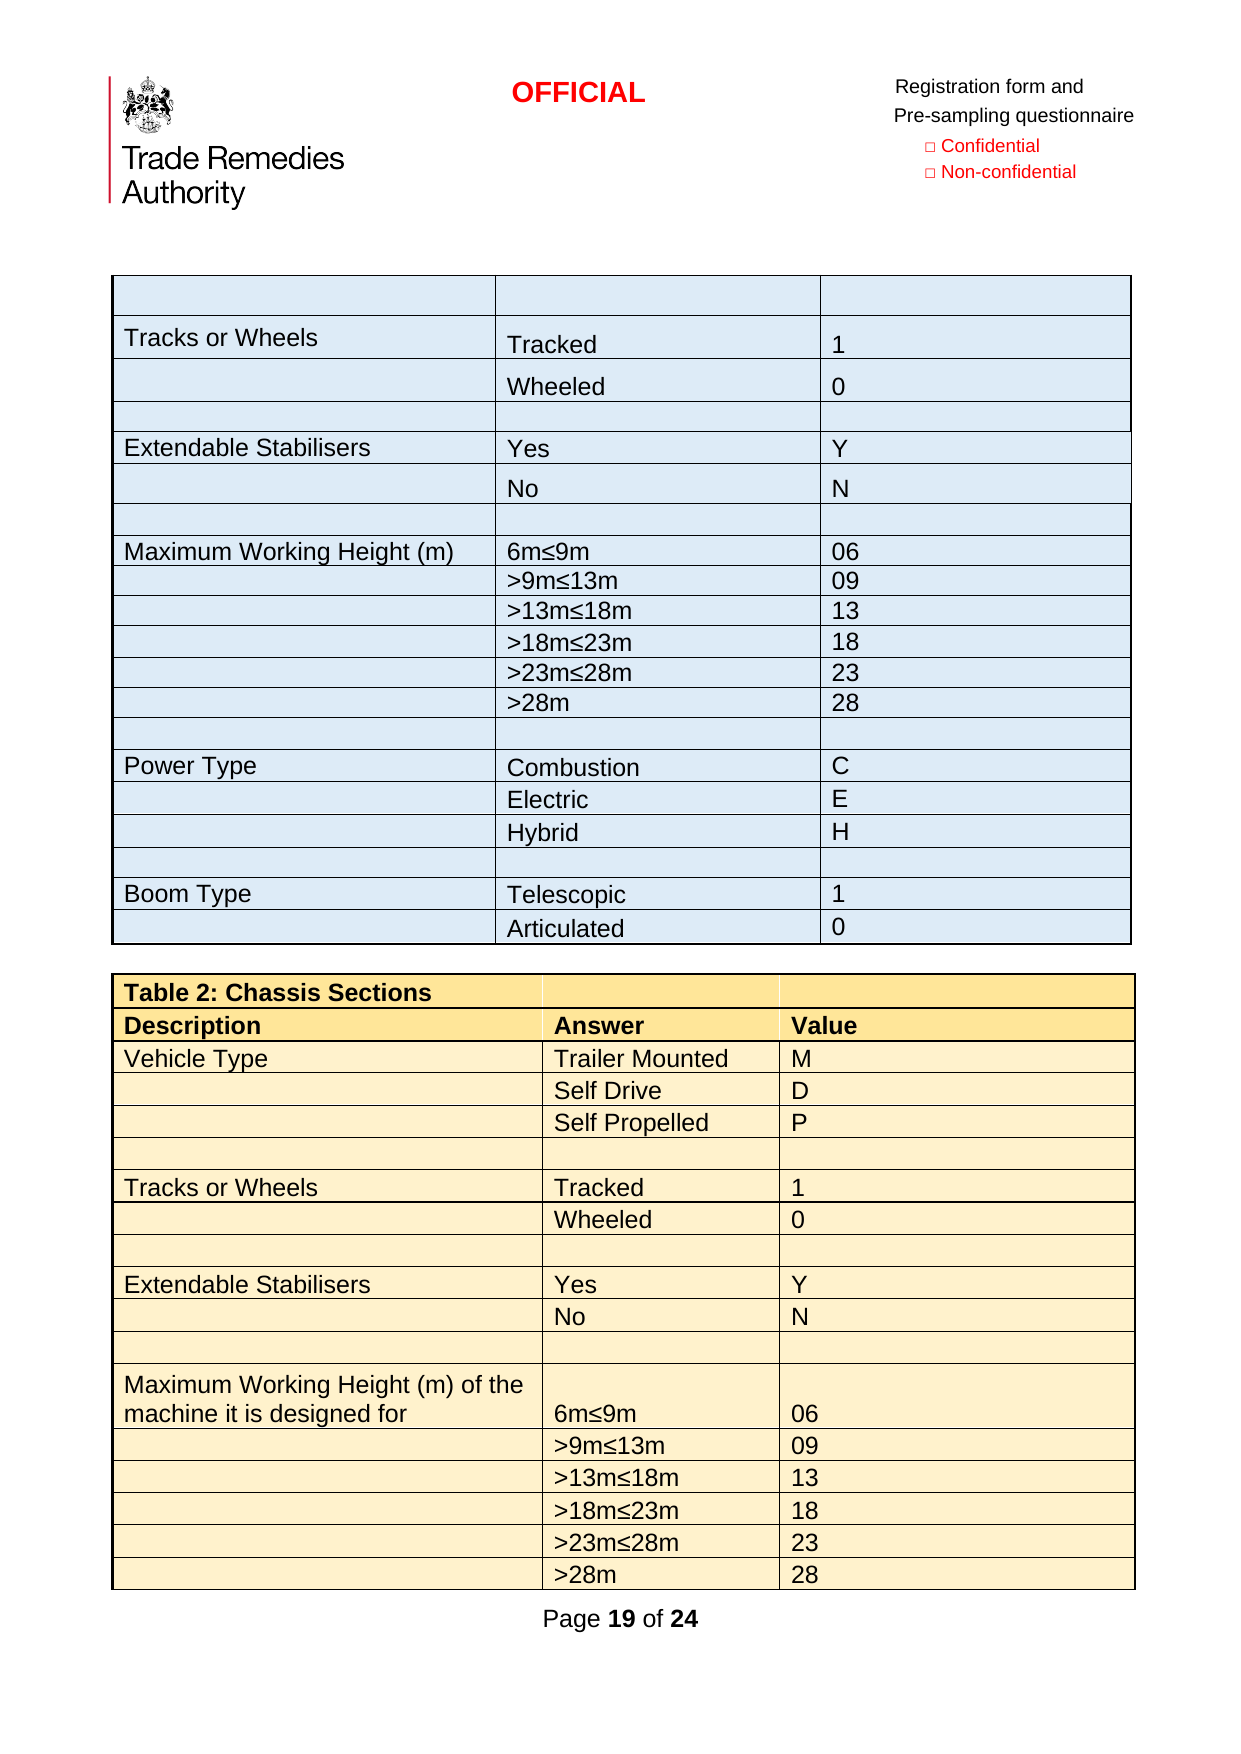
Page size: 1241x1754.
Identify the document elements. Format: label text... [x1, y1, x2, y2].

table_cell Yes [496, 432, 820, 463]
table_cell [114, 1235, 542, 1266]
table_cell 13 [821, 596, 1130, 625]
table_cell [114, 359, 495, 401]
table_cell Boom Type [114, 878, 495, 909]
table_cell H [821, 815, 1130, 847]
table_cell N [821, 464, 1131, 503]
table_cell Vehicle Type [114, 1042, 542, 1072]
table_cell [114, 1299, 542, 1331]
table_cell >9m≤13m [543, 1429, 779, 1460]
table_cell Answer [543, 1009, 779, 1040]
table_cell Tracks or Wheels [114, 1170, 542, 1201]
table_cell [780, 1332, 1134, 1363]
table_cell Extendable Stabilisers [114, 1267, 542, 1298]
table_cell [114, 402, 495, 431]
table_cell [821, 848, 1130, 877]
table_cell [780, 1138, 1134, 1169]
table_cell Combustion [496, 750, 820, 781]
table_cell 0 [821, 910, 1130, 942]
table_cell [543, 1332, 779, 1363]
table_cell [114, 566, 495, 595]
table_cell >9m≤13m [496, 566, 820, 595]
table_cell Extendable Stabilisers [114, 432, 495, 463]
table_cell Tracked [496, 316, 820, 358]
table_cell P [780, 1106, 1134, 1137]
table_cell [114, 1429, 542, 1460]
table_cell 18 [821, 626, 1130, 657]
table_cell [114, 848, 495, 877]
table_cell Value [780, 1009, 1134, 1040]
table_cell Articulated [496, 910, 820, 942]
table_cell N [780, 1299, 1134, 1331]
table_cell Y [821, 432, 1131, 463]
table_cell Self Propelled [543, 1106, 779, 1137]
table_cell Maximum Working Height (m) [114, 536, 495, 565]
table_cell Wheeled [496, 359, 820, 401]
table_cell [114, 1525, 542, 1557]
table_cell D [780, 1073, 1134, 1104]
table_cell Tracked [543, 1170, 779, 1201]
table_cell Power Type [114, 750, 495, 781]
table_cell >18m≤23m [543, 1493, 779, 1524]
table_cell [496, 402, 820, 431]
table_cell Hybrid [496, 815, 820, 847]
table_cell M [780, 1042, 1134, 1072]
table_cell >23m≤28m [543, 1525, 779, 1557]
table_cell [114, 1461, 542, 1492]
table_cell 09 [821, 566, 1130, 595]
table_cell 06 [780, 1364, 1134, 1427]
table_cell [114, 1332, 542, 1363]
table_cell [543, 1138, 779, 1169]
table_cell Trailer Mounted [543, 1042, 779, 1072]
table_cell [496, 718, 820, 749]
table_cell 0 [780, 1203, 1134, 1234]
table_cell 09 [780, 1429, 1134, 1460]
table_cell [114, 1073, 542, 1104]
table_header Table 2: Chassis Sections [114, 975, 542, 1007]
table_cell >18m≤23m [496, 626, 820, 657]
table_cell [114, 464, 495, 503]
table_cell [114, 815, 495, 847]
table_cell [543, 1235, 779, 1266]
table_cell >13m≤18m [543, 1461, 779, 1492]
table_cell 1 [821, 878, 1130, 909]
table_header [780, 975, 1134, 1007]
table_cell Maximum Working Height (m) of the machine it is designed for [114, 1364, 542, 1427]
table_cell [114, 276, 495, 315]
table_cell E [821, 782, 1130, 813]
table_cell [114, 1106, 542, 1137]
table_cell [821, 402, 1130, 431]
table_cell C [821, 750, 1130, 781]
table_cell [114, 504, 495, 535]
table_cell Y [780, 1267, 1134, 1298]
table_cell 0 [821, 359, 1130, 401]
table_cell 23 [821, 658, 1130, 687]
table_cell >28m [543, 1558, 779, 1589]
table_cell [114, 596, 495, 625]
table_cell [114, 1558, 542, 1589]
table_cell 18 [780, 1493, 1134, 1524]
table_cell 1 [821, 316, 1130, 358]
table_cell No [496, 464, 820, 503]
table_cell [496, 504, 820, 535]
table_cell Yes [543, 1267, 779, 1298]
table_cell [114, 688, 495, 717]
table_cell [114, 1138, 542, 1169]
table_cell >13m≤18m [496, 596, 820, 625]
table_cell 28 [780, 1558, 1134, 1589]
table_cell [821, 276, 1130, 315]
table_cell [114, 1493, 542, 1524]
table_cell 06 [821, 536, 1130, 565]
table_cell Telescopic [496, 878, 820, 909]
table_cell 1 [780, 1170, 1134, 1201]
table_cell >28m [496, 688, 820, 717]
table_cell [496, 848, 820, 877]
table_cell >23m≤28m [496, 658, 820, 687]
table_cell [114, 910, 495, 942]
table_cell 13 [780, 1461, 1134, 1492]
table_cell [114, 658, 495, 687]
table_cell [496, 276, 820, 315]
table_cell No [543, 1299, 779, 1331]
table_cell [114, 626, 495, 657]
table_cell 28 [821, 688, 1130, 717]
table_cell [114, 782, 495, 813]
table_cell Electric [496, 782, 820, 813]
table_cell 23 [780, 1525, 1134, 1557]
table_cell [821, 718, 1130, 749]
table_cell [780, 1235, 1134, 1266]
table_cell [821, 504, 1130, 535]
table_cell 6m≤9m [543, 1364, 779, 1427]
table_cell Description [114, 1009, 542, 1040]
table_cell Self Drive [543, 1073, 779, 1104]
table_cell Tracks or Wheels [114, 316, 495, 358]
table_cell 6m≤9m [496, 536, 820, 565]
table_cell Wheeled [543, 1203, 779, 1234]
table_cell [114, 718, 495, 749]
table_cell [114, 1203, 542, 1234]
table_header [543, 975, 779, 1007]
